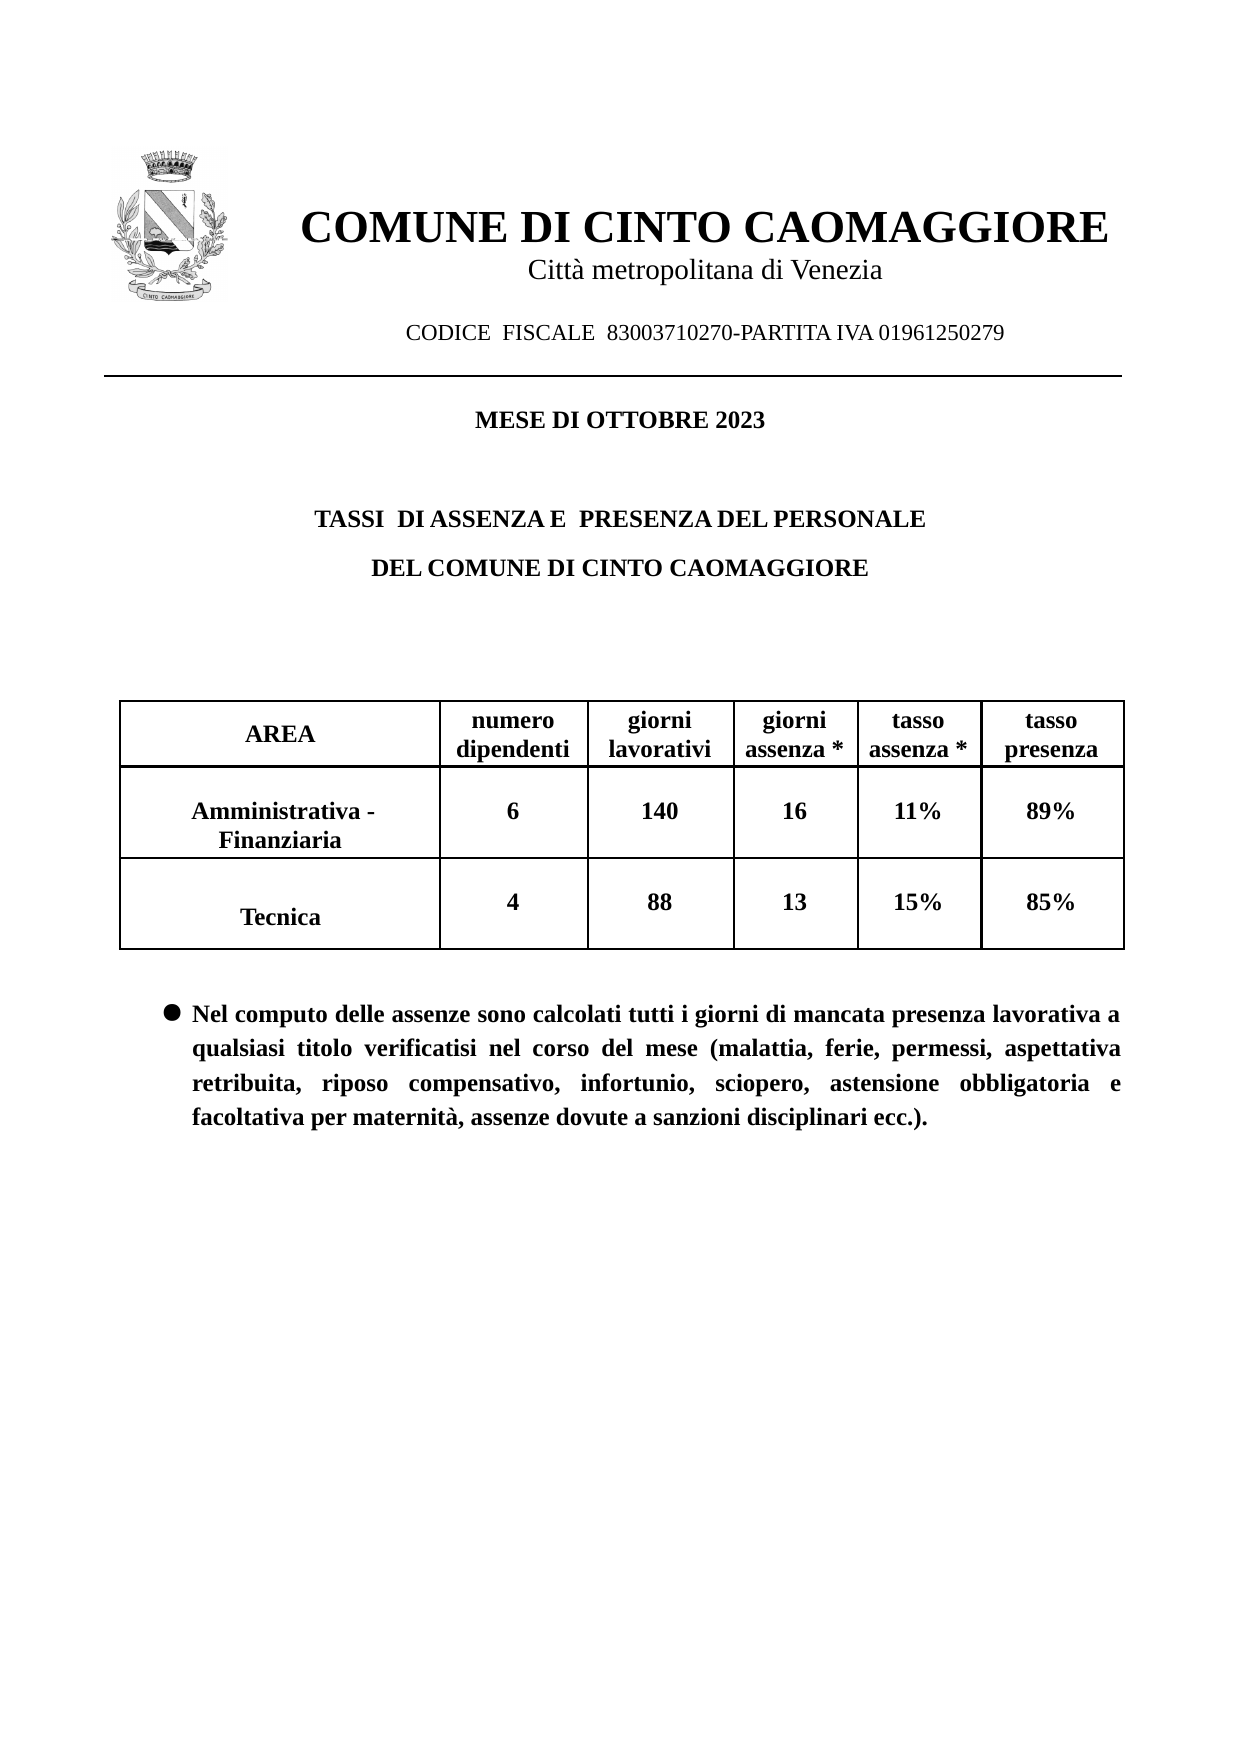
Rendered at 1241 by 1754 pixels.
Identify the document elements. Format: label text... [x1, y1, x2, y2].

table_header numero dipendenti [441, 702, 587, 765]
table_cell 13 [735, 859, 857, 948]
table_cell 89% [983, 768, 1123, 857]
text TASSI DI ASSENZA E PRESENZA DEL PERSONALE [118, 504, 1122, 532]
table_cell 140 [589, 768, 733, 857]
table_cell 6 [441, 768, 587, 857]
table_cell 15% [859, 859, 980, 948]
table_cell 16 [735, 768, 857, 857]
table_header giorni assenza * [735, 702, 857, 765]
table_cell 4 [441, 859, 587, 948]
table_cell 11% [859, 768, 980, 857]
table_header giorni lavorativi [589, 702, 733, 765]
table_cell Tecnica [121, 859, 439, 948]
table_cell 88 [589, 859, 733, 948]
text DEL COMUNE DI CINTO CAOMAGGIORE [118, 553, 1122, 581]
table_cell 85% [983, 859, 1123, 948]
text MESE DI OTTOBRE 2023 [118, 406, 1122, 434]
list Nel computo delle assenze sono calcolati tutti i giorni di mancata presenza lavorativa a qualsiasi titolo verificatisi nel corso del mese (malattia, ferie, permessi, aspettativa retribuita, riposo compensativo, infortunio, sciopero, astensione obbligatoria e facoltativa per maternità, assenze dovute a sanzioni disciplinari ecc.). [162, 999, 1122, 1131]
table_header tasso presenza [983, 702, 1123, 765]
table_header COMUNE DI CINTO CAOMAGGIORE Città metropolitana di Venezia CODICE FISCALE 83003710270-PARTITA IVA 01961250279 [288, 147, 1122, 375]
table_header tasso assenza * [859, 702, 980, 765]
table_header AREA [121, 702, 439, 765]
table_header [104, 147, 288, 375]
table_cell Amministrativa - Finanziaria [121, 768, 439, 857]
